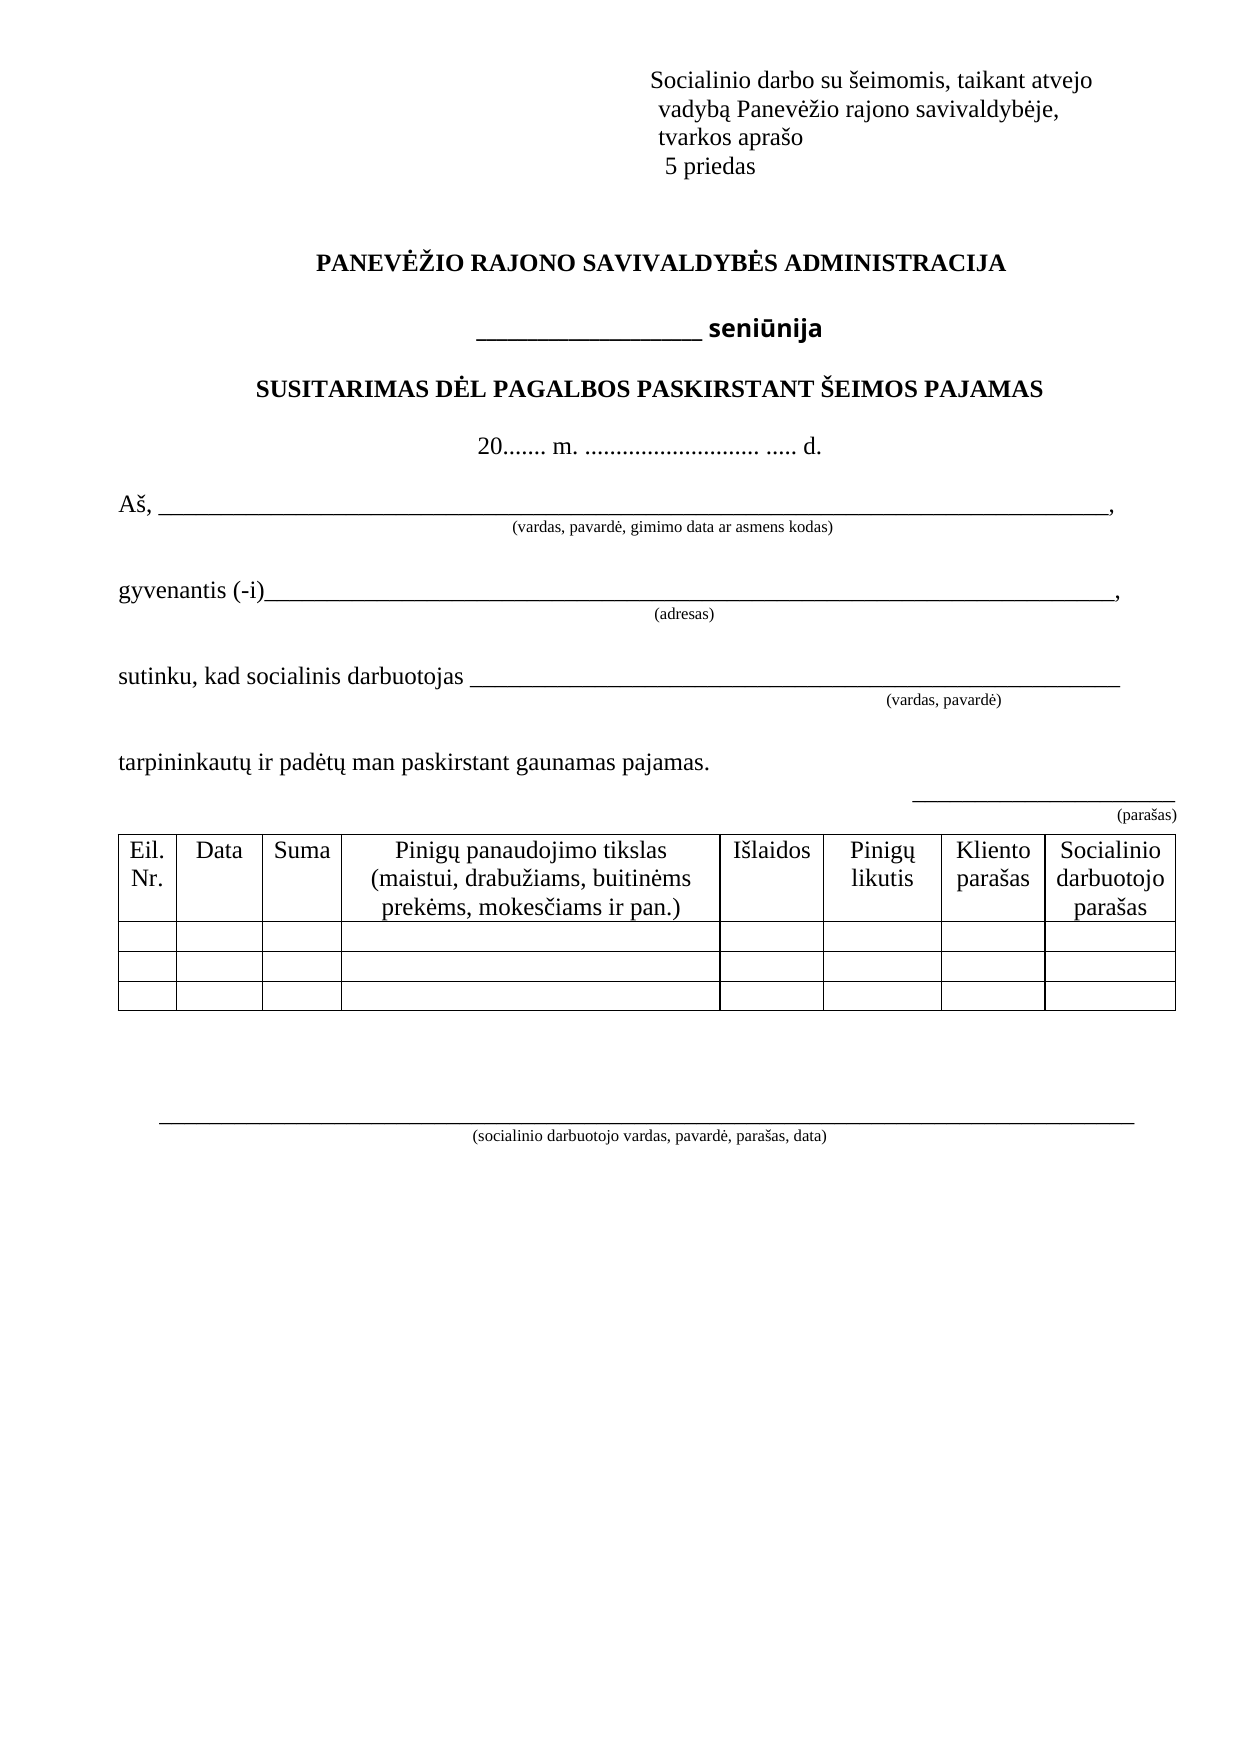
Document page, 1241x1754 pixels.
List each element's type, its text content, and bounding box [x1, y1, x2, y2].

table_cell [119, 922, 176, 951]
text 5 priedas [664, 151, 1181, 180]
table_cell [177, 982, 262, 1010]
table_header Pinigų likutis [824, 835, 941, 921]
table_header Suma [263, 835, 341, 921]
table_cell [824, 952, 941, 981]
table_header Socialinio darbuotojo parašas [1046, 835, 1175, 921]
table_cell [824, 922, 941, 951]
text _____________________ [118, 776, 1181, 805]
text Socialinio darbo su šeimomis, taikant atvejo [650, 65, 1181, 94]
text ______________________________________________________________________________ [118, 1098, 1181, 1126]
table_cell [1046, 952, 1175, 981]
text SUSITARIMAS DĖL PAGALBOS PASKIRSTANT ŠEIMOS PAJAMAS [118, 374, 1181, 402]
table_cell [342, 922, 719, 951]
table_cell [942, 982, 1044, 1010]
table_cell [721, 982, 823, 1010]
table_cell [721, 952, 823, 981]
table_cell [1046, 982, 1175, 1010]
table_cell [824, 982, 941, 1010]
table_header Pinigų panaudojimo tikslas (maistui, drabužiams, buitinėms prekėms, mokesčiams ir pan.) [342, 835, 719, 921]
text vadybą Panevėžio rajono savivaldybėje, [658, 94, 1181, 122]
text (socialinio darbuotojo vardas, pavardė, parašas, data) [118, 1126, 1181, 1155]
text tvarkos aprašo [658, 122, 1181, 151]
table_cell [177, 922, 262, 951]
text ______________________ seniūnija [118, 311, 1181, 345]
text tarpininkautų ir padėtų man paskirstant gaunamas pajamas. [118, 747, 1181, 776]
text (vardas, pavardė) [118, 690, 1181, 719]
text (parašas) [118, 805, 1181, 834]
text gyvenantis (-i)____________________________________________________________________, [118, 575, 1181, 604]
table_cell [1046, 922, 1175, 951]
table_header Eil. Nr. [119, 835, 176, 921]
table_cell [119, 952, 176, 981]
table_cell [177, 952, 262, 981]
text sutinku, kad socialinis darbuotojas ____________________________________________________ [118, 661, 1181, 690]
text 20....... m. ............................ ..... d. [118, 431, 1181, 460]
table_header Kliento parašas [942, 835, 1044, 921]
table_cell [342, 982, 719, 1010]
table_cell [263, 952, 341, 981]
table_cell [263, 982, 341, 1010]
table_cell [119, 982, 176, 1010]
text (adresas) [118, 604, 1181, 632]
table_cell [342, 952, 719, 981]
table_cell [942, 952, 1044, 981]
table_header Išlaidos [721, 835, 823, 921]
table_cell [721, 922, 823, 951]
text PANEVĖŽIO RAJONO SAVIVALDYBĖS ADMINISTRACIJA [141, 248, 1181, 277]
table_cell [942, 922, 1044, 951]
table_header Data [177, 835, 262, 921]
table_cell [263, 922, 341, 951]
text Aš, ____________________________________________________________________________, [118, 489, 1181, 517]
text (vardas, pavardė, gimimo data ar asmens kodas) [118, 517, 1181, 546]
